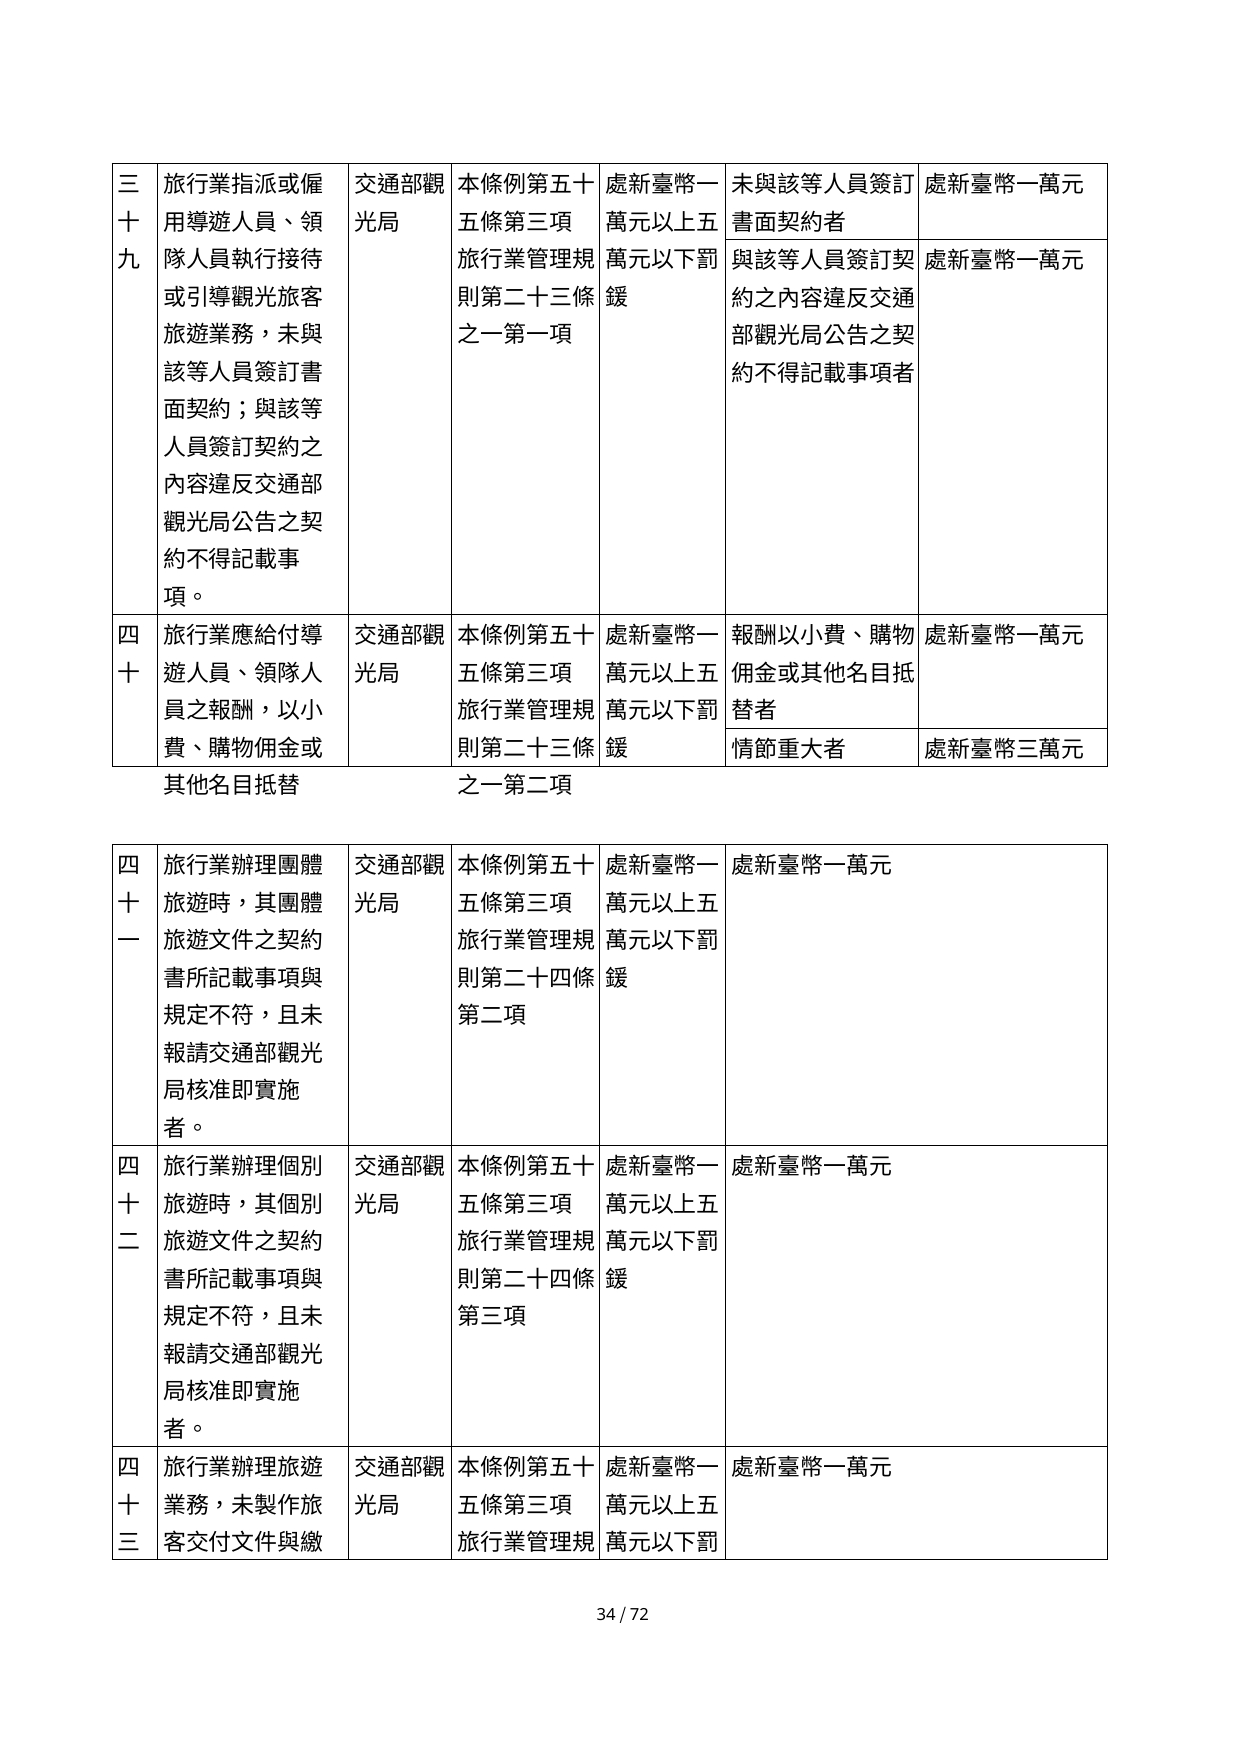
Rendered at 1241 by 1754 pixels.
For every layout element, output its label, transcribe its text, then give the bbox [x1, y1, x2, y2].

table_cell [1108, 1145, 1119, 1446]
table_cell [1108, 163, 1119, 239]
table_cell 處新臺幣一萬元 [726, 1146, 1107, 1446]
table_cell 處新臺幣三萬元 [919, 729, 1107, 766]
table_cell 交通部觀光局 [349, 164, 451, 614]
table_cell 旅行業辦理旅遊業務，未製作旅客交付文件與繳 [158, 1447, 348, 1559]
table_cell 交通部觀光局 [349, 845, 451, 1145]
table_cell 處新臺幣一萬元 [919, 615, 1107, 727]
table_cell 本條例第五十五條第三項 旅行業管理規則第二十三條之一第一項 [452, 164, 599, 614]
table_cell 交通部觀光局 [349, 1447, 451, 1559]
table_cell 報酬以小費、購物佣金或其他名目抵替者 [726, 615, 918, 727]
table_cell 旅行業應給付導遊人員、領隊人員之報酬，以小費、購物佣金或其他名目抵替者。 [158, 615, 348, 766]
table_cell [1108, 614, 1119, 727]
table_cell [1108, 1446, 1119, 1559]
table_cell 四十 [113, 615, 157, 766]
table_cell 情節重大者 [726, 729, 918, 766]
table_cell 四十二 [113, 1146, 157, 1446]
table_cell 交通部觀光局 [349, 1146, 451, 1446]
table_cell [1108, 239, 1119, 614]
table_cell [1108, 728, 1119, 766]
table_cell 未與該等人員簽訂書面契約者 [726, 164, 918, 239]
table_cell 交通部觀光局 [349, 615, 451, 766]
table_cell 四十三 [113, 1447, 157, 1559]
table_cell 本條例第五十五條第三項 旅行業管理規則第二十三條之一第二項 [452, 615, 599, 766]
table_cell 處新臺幣一萬元以上五萬元以下罰鍰 [600, 1146, 725, 1446]
table_cell 處新臺幣一萬元以上五萬元以下罰鍰 [600, 615, 725, 766]
table_cell 處新臺幣一萬元 [726, 845, 1107, 1145]
table_cell 旅行業辦理團體旅遊時，其團體旅遊文件之契約書所記載事項與規定不符，且未報請交通部觀光局核准即實施者。 [158, 845, 348, 1145]
table_cell [1108, 844, 1119, 1145]
table_cell 本條例第五十五條第三項 旅行業管理規 [452, 1447, 599, 1559]
table_cell 處新臺幣一萬元 [919, 240, 1107, 614]
table_cell 三十九 [113, 164, 157, 614]
table_cell [1108, 766, 1119, 844]
table_cell 與該等人員簽訂契約之內容違反交通部觀光局公告之契約不得記載事項者 [726, 240, 918, 614]
table_cell 處新臺幣一萬元以上五萬元以下罰鍰 [600, 845, 725, 1145]
table_cell 旅行業辦理個別旅遊時，其個別旅遊文件之契約書所記載事項與規定不符，且未報請交通部觀光局核准即實施者。 [158, 1146, 348, 1446]
table_cell 四十一 [113, 845, 157, 1145]
table_cell 處新臺幣一萬元 [919, 164, 1107, 239]
table_cell 處新臺幣一萬元以上五萬元以下罰鍰 [600, 164, 725, 614]
table_cell 本條例第五十五條第三項 旅行業管理規則第二十四條第二項 [452, 845, 599, 1145]
table_cell 處新臺幣一萬元以上五萬元以下罰 [600, 1447, 725, 1559]
table_cell 處新臺幣一萬元 [726, 1447, 1107, 1559]
table_cell 本條例第五十五條第三項 旅行業管理規則第二十四條第三項 [452, 1146, 599, 1446]
table_cell 旅行業指派或僱用導遊人員、領隊人員執行接待或引導觀光旅客旅遊業務，未與該等人員簽訂書面契約；與該等人員簽訂契約之內容違反交通部觀光局公告之契約不得記載事項。 [158, 164, 348, 614]
